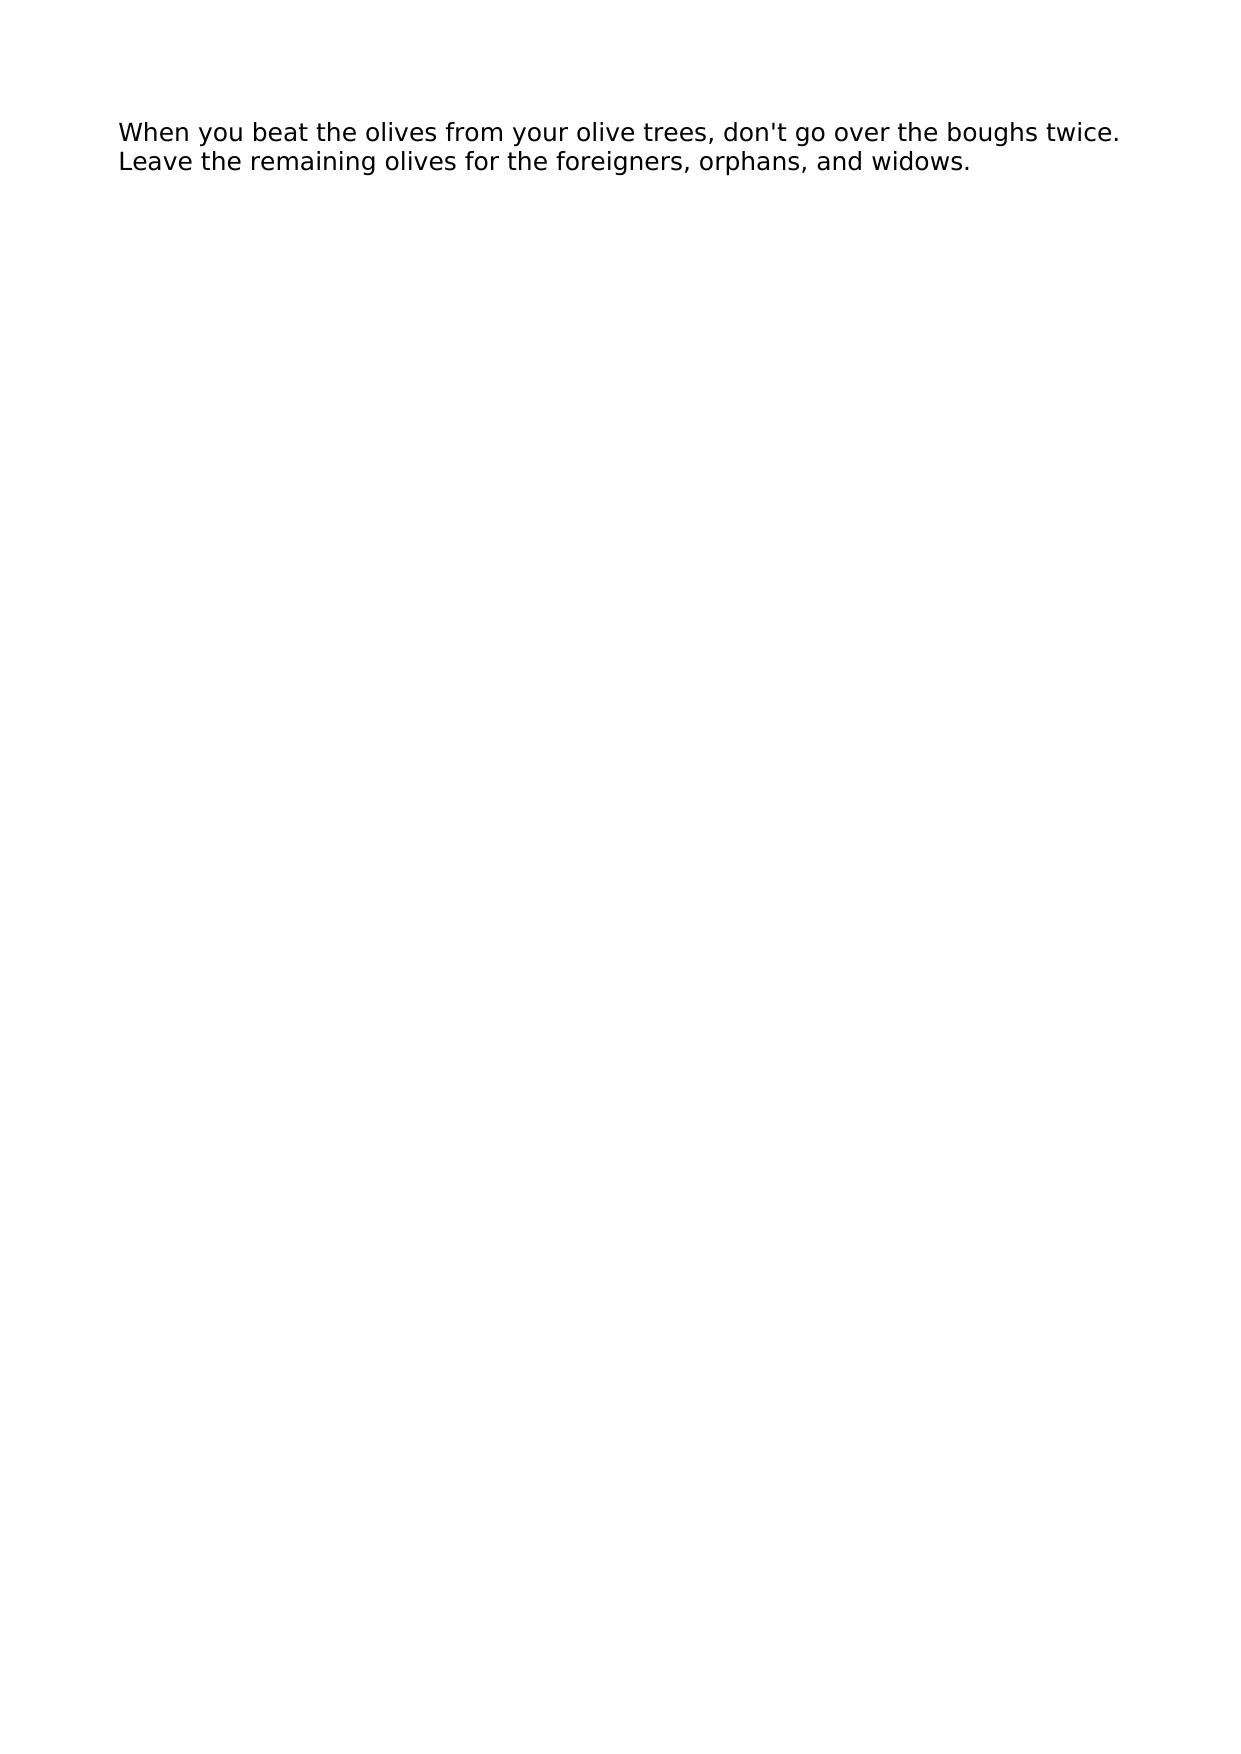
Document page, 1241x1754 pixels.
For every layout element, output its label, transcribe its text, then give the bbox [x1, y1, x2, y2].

text When you beat the olives from your olive trees, don't go over the boughs twice. Leave the remaining olives for the foreigners, orphans, and widows. [118, 118, 1122, 176]
